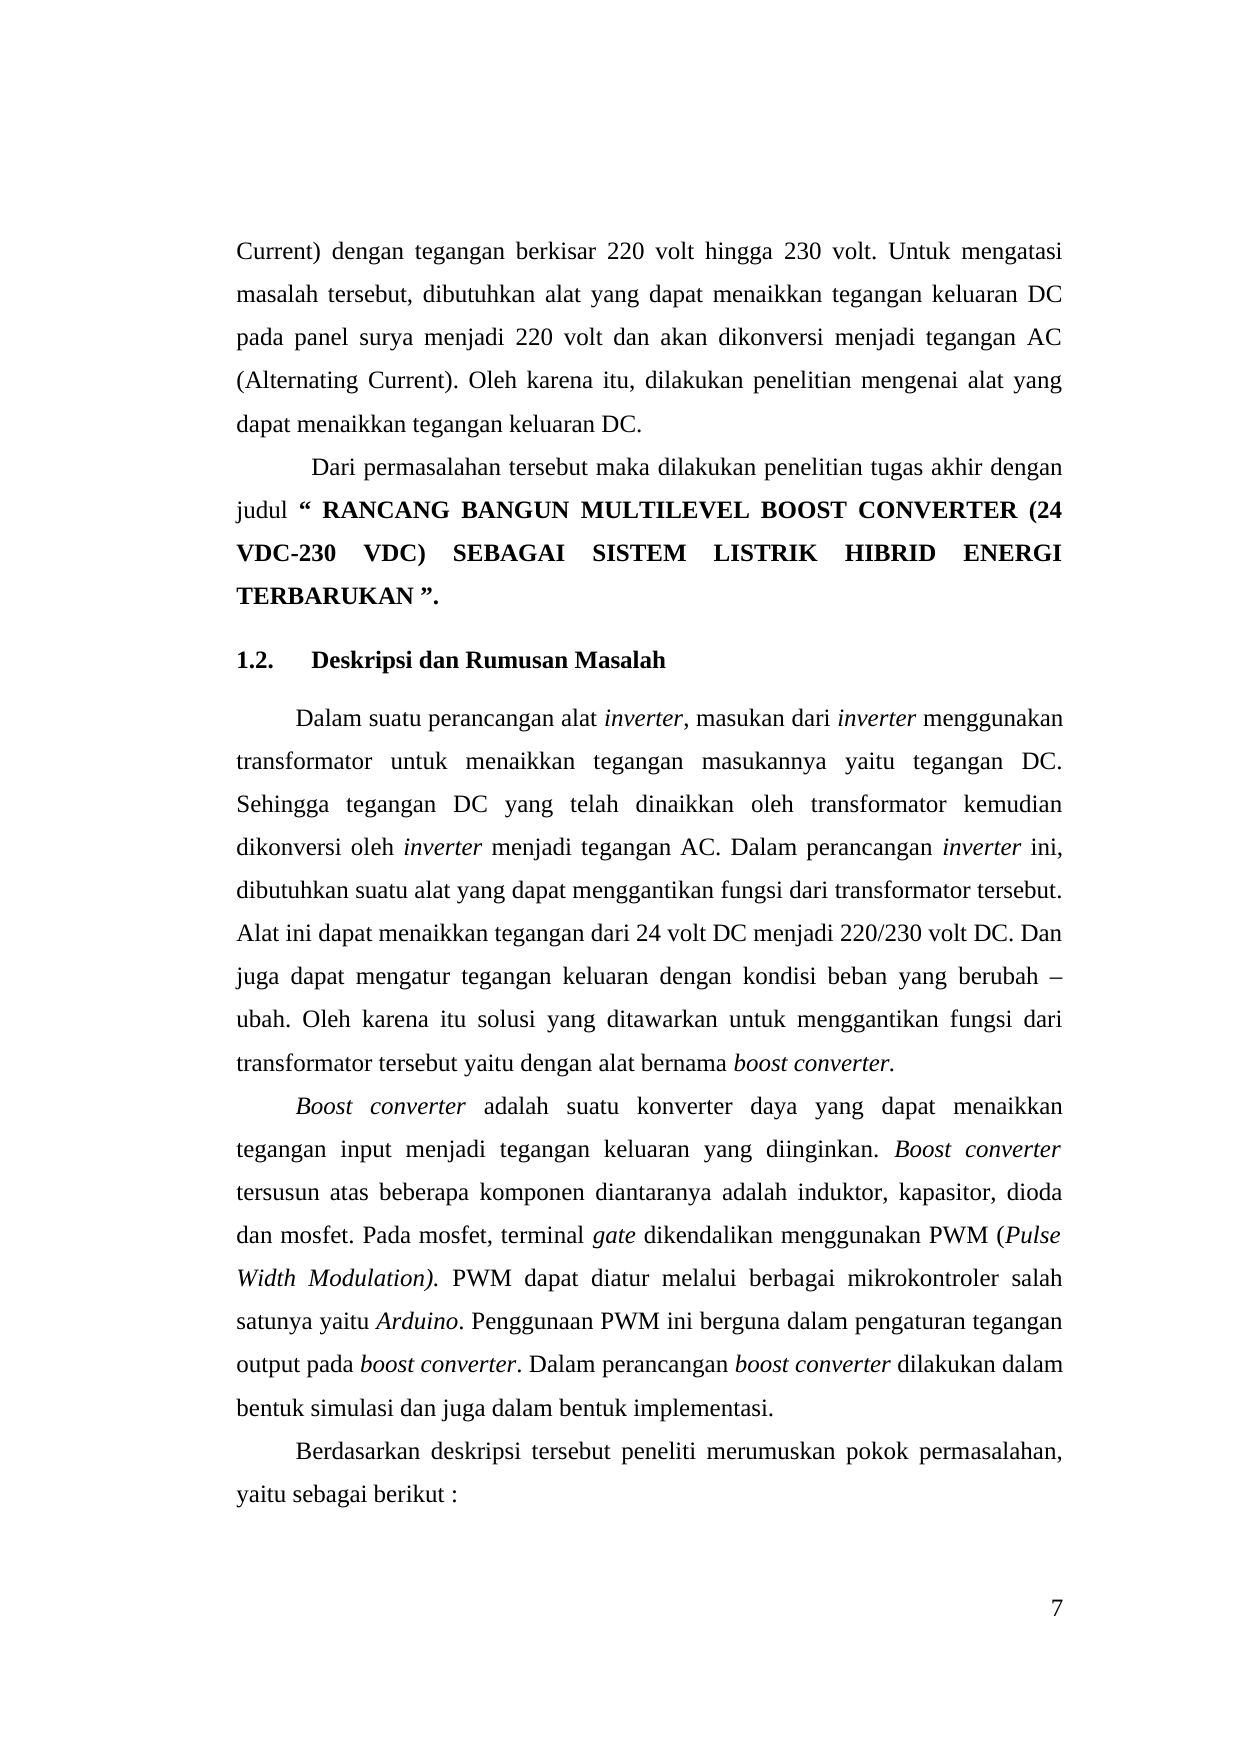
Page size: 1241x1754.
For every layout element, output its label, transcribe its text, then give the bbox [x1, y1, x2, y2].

text Dalam suatu perancangan alat inverter, masukan dari inverter menggunakan transformator untuk menaikkan tegangan masukannya yaitu tegangan DC. Sehingga tegangan DC yang telah dinaikkan oleh transformator kemudian dikonversi oleh inverter menjadi tegangan AC. Dalam perancangan inverter ini, dibutuhkan suatu alat yang dapat menggantikan fungsi dari transformator tersebut. Alat ini dapat menaikkan tegangan dari 24 volt DC menjadi 220/230 volt DC. Dan juga dapat mengatur tegangan keluaran dengan kondisi beban yang berubah – ubah. Oleh karena itu solusi yang ditawarkan untuk menggantikan fungsi dari transformator tersebut yaitu dengan alat bernama boost converter. [236, 703, 1063, 1076]
list Current) dengan tegangan berkisar 220 volt hingga 230 volt. Untuk mengatasi masalah tersebut, dibutuhkan alat yang dapat menaikkan tegangan keluaran DC pada panel surya menjadi 220 volt dan akan dikonversi menjadi tegangan AC (Alternating Current). Oleh karena itu, dilakukan penelitian mengenai alat yang dapat menaikkan tegangan keluaran DC. [236, 236, 1063, 437]
text Boost converter adalah suatu konverter daya yang dapat menaikkan tegangan input menjadi tegangan keluaran yang diinginkan. Boost converter tersusun atas beberapa komponen diantaranya adalah induktor, kapasitor, dioda dan mosfet. Pada mosfet, terminal gate dikendalikan menggunakan PWM (Pulse Width Modulation). PWM dapat diatur melalui berbagai mikrokontroler salah satunya yaitu Arduino. Penggunaan PWM ini berguna dalam pengaturan tegangan output pada boost converter. Dalam perancangan boost converter dilakukan dalam bentuk simulasi dan juga dalam bentuk implementasi. [236, 1091, 1063, 1421]
subtitle Deskripsi dan Rumusan Masalah [236, 645, 1063, 674]
list Dari permasalahan tersebut maka dilakukan penelitian tugas akhir dengan judul “ RANCANG BANGUN MULTILEVEL BOOST CONVERTER (24 VDC-230 VDC) SEBAGAI SISTEM LISTRIK HIBRID ENERGI TERBARUKAN ”. [236, 452, 1063, 610]
text Berdasarkan deskripsi tersebut peneliti merumuskan pokok permasalahan, yaitu sebagai berikut : [236, 1436, 1063, 1508]
